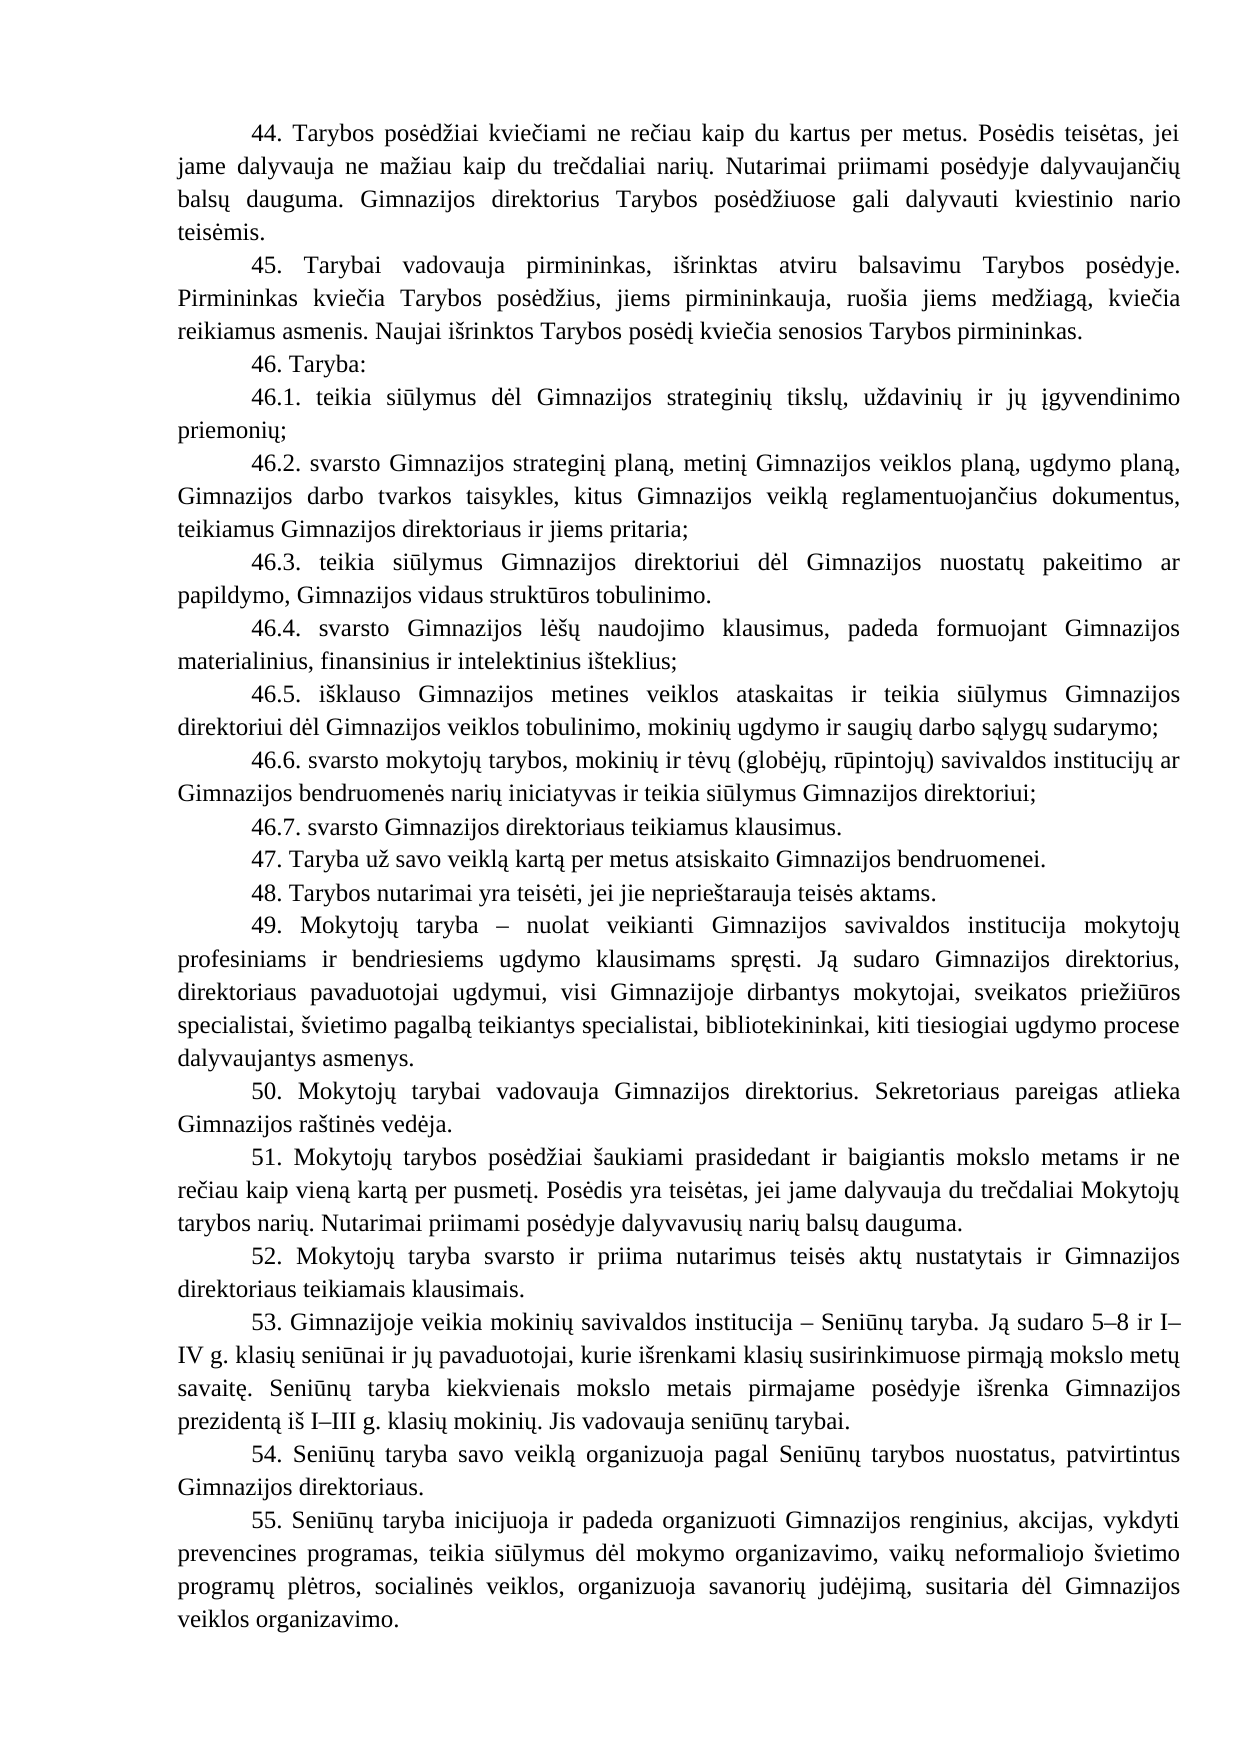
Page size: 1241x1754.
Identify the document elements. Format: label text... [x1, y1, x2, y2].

text 46.1. teikia siūlymus dėl Gimnazijos strateginių tikslų, uždavinių ir jų įgyvendinimo priemonių; [177, 382, 1181, 444]
text 46. Taryba: [177, 349, 1181, 378]
text 46.3. teikia siūlymus Gimnazijos direktoriui dėl Gimnazijos nuostatų pakeitimo ar papildymo, Gimnazijos vidaus struktūros tobulinimo. [177, 547, 1181, 609]
text 44. Tarybos posėdžiai kviečiami ne rečiau kaip du kartus per metus. Posėdis teisėtas, jei jame dalyvauja ne mažiau kaip du trečdaliai narių. Nutarimai priimami posėdyje dalyvaujančių balsų dauguma. Gimnazijos direktorius Tarybos posėdžiuose gali dalyvauti kviestinio nario teisėmis. [177, 118, 1181, 246]
text 50. Mokytojų tarybai vadovauja Gimnazijos direktorius. Sekretoriaus pareigas atlieka Gimnazijos raštinės vedėja. [177, 1076, 1181, 1137]
text 49. Mokytojų taryba – nuolat veikianti Gimnazijos savivaldos institucija mokytojų profesiniams ir bendriesiems ugdymo klausimams spręsti. Ją sudaro Gimnazijos direktorius, direktoriaus pavaduotojai ugdymui, visi Gimnazijoje dirbantys mokytojai, sveikatos priežiūros specialistai, švietimo pagalbą teikiantys specialistai, bibliotekininkai, kiti tiesiogiai ugdymo procese dalyvaujantys asmenys. [177, 911, 1181, 1071]
text 48. Tarybos nutarimai yra teisėti, jei jie neprieštarauja teisės aktams. [177, 878, 1181, 906]
text 54. Seniūnų taryba savo veiklą organizuoja pagal Seniūnų tarybos nuostatus, patvirtintus Gimnazijos direktoriaus. [177, 1439, 1181, 1501]
text 51. Mokytojų tarybos posėdžiai šaukiami prasidedant ir baigiantis mokslo metams ir ne rečiau kaip vieną kartą per pusmetį. Posėdis yra teisėtas, jei jame dalyvauja du trečdaliai Mokytojų tarybos narių. Nutarimai priimami posėdyje dalyvavusių narių balsų dauguma. [177, 1142, 1181, 1237]
text 52. Mokytojų taryba svarsto ir priima nutarimus teisės aktų nustatytais ir Gimnazijos direktoriaus teikiamais klausimais. [177, 1241, 1181, 1303]
text 46.5. išklauso Gimnazijos metines veiklos ataskaitas ir teikia siūlymus Gimnazijos direktoriui dėl Gimnazijos veiklos tobulinimo, mokinių ugdymo ir saugių darbo sąlygų sudarymo; [177, 679, 1181, 741]
text 46.4. svarsto Gimnazijos lėšų naudojimo klausimus, padeda formuojant Gimnazijos materialinius, finansinius ir intelektinius išteklius; [177, 613, 1181, 675]
text 46.6. svarsto mokytojų tarybos, mokinių ir tėvų (globėjų, rūpintojų) savivaldos institucijų ar Gimnazijos bendruomenės narių iniciatyvas ir teikia siūlymus Gimnazijos direktoriui; [177, 746, 1181, 807]
text 46.7. svarsto Gimnazijos direktoriaus teikiamus klausimus. [177, 812, 1181, 840]
text 47. Taryba už savo veiklą kartą per metus atsiskaito Gimnazijos bendruomenei. [177, 844, 1181, 873]
text 53. Gimnazijoje veikia mokinių savivaldos institucija – Seniūnų taryba. Ją sudaro 5–8 ir I–IV g. klasių seniūnai ir jų pavaduotojai, kurie išrenkami klasių susirinkimuose pirmąją mokslo metų savaitę. Seniūnų taryba kiekvienais mokslo metais pirmajame posėdyje išrenka Gimnazijos prezidentą iš I–III g. klasių mokinių. Jis vadovauja seniūnų tarybai. [177, 1307, 1181, 1435]
text 46.2. svarsto Gimnazijos strateginį planą, metinį Gimnazijos veiklos planą, ugdymo planą, Gimnazijos darbo tvarkos taisykles, kitus Gimnazijos veiklą reglamentuojančius dokumentus, teikiamus Gimnazijos direktoriaus ir jiems pritaria; [177, 448, 1181, 543]
text 45. Tarybai vadovauja pirmininkas, išrinktas atviru balsavimu Tarybos posėdyje. Pirmininkas kviečia Tarybos posėdžius, jiems pirmininkauja, ruošia jiems medžiagą, kviečia reikiamus asmenis. Naujai išrinktos Tarybos posėdį kviečia senosios Tarybos pirmininkas. [177, 250, 1181, 345]
text 55. Seniūnų taryba inicijuoja ir padeda organizuoti Gimnazijos renginius, akcijas, vykdyti prevencines programas, teikia siūlymus dėl mokymo organizavimo, vaikų neformaliojo švietimo programų plėtros, socialinės veiklos, organizuoja savanorių judėjimą, susitaria dėl Gimnazijos veiklos organizavimo. [177, 1505, 1181, 1633]
